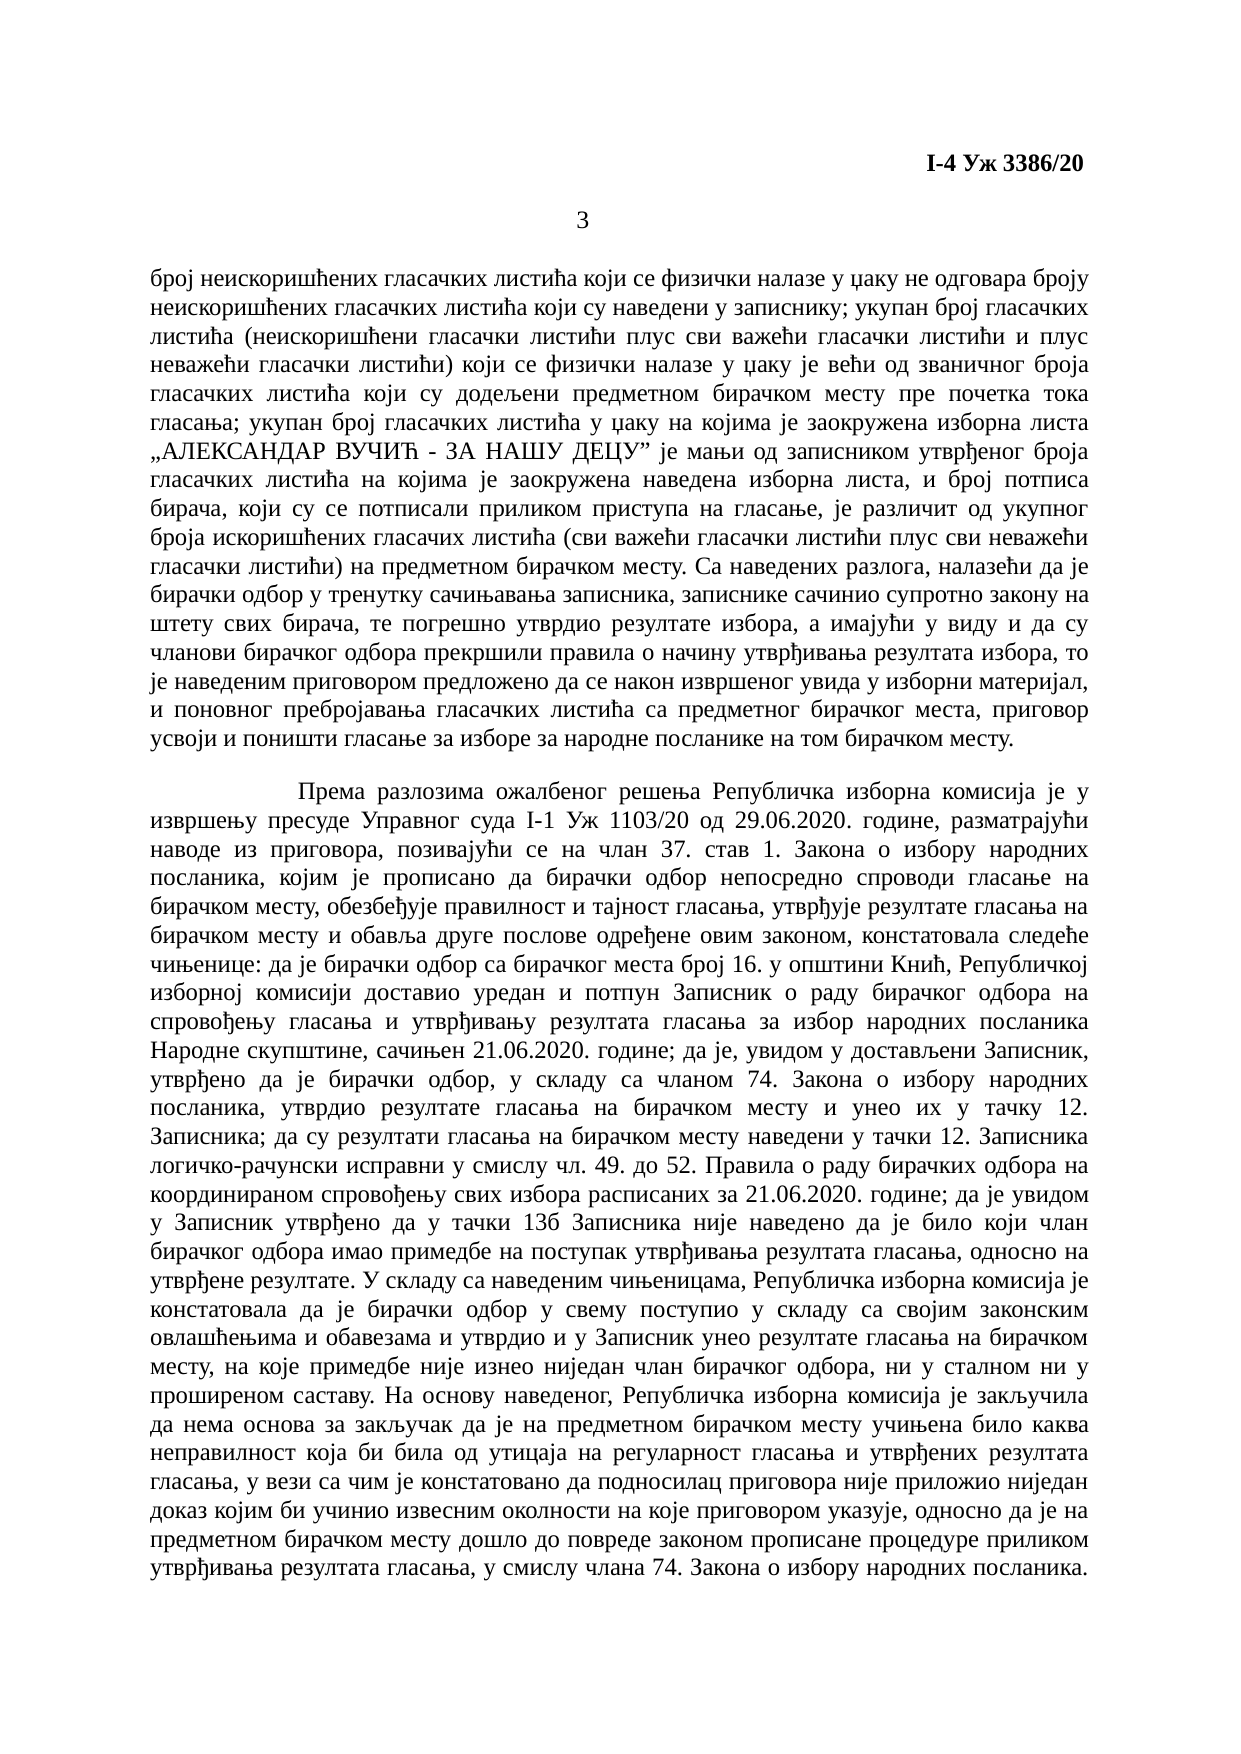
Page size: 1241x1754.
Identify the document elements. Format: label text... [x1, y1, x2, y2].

text број неискоришћених гласачких листића који се физички налазе у џаку не одговара броју неискоришћених гласачких листића који су наведени у записнику; укупан број гласачких листића (неискоришћени гласачки листићи плус сви важећи гласачки листићи и плус неважећи гласачки листићи) који се физички налазе у џаку је већи од званичног броја гласачких листића који су додељени предметном бирачком месту пре почетка тока гласања; укупан број гласачких листића у џаку на којима је заокружена изборна листа „АЛЕКСАНДАР ВУЧИЋ - ЗА НАШУ ДЕЦУ” је мањи од записником утврђеног броја гласачких листића на којима је заокружена наведена изборна листа, и број потписа бирача, који су се потписали приликом приступа на гласање, је различит од укупног броја искоришћених гласачих листића (сви важећи гласачки листићи плус сви неважећи гласачки листићи) на предметном бирачком месту. Са наведених разлога, налазећи да је бирачки одбор у тренутку сачињавања записника, записнике сачинио супротно закону на штету свих бирача, те погрешно утврдио резултате избора, а имајући у виду и да су чланови бирачког одбора прекршили правила о начину утврђивања резултата избора, то је наведеним приговором предложено да се након извршеног увида у изборни материјал, и поновног пребројавања гласачких листића са предметног бирачког места, приговор усвоји и поништи гласање за изборе за народне посланике на том бирачком месту. [150, 263, 1090, 752]
text Према разлозима ожалбеног решења Републичка изборна комисија је у извршењу пресуде Управног суда I-1 Уж 1103/20 од 29.06.2020. године, разматрајући наводе из приговора, позивајући се на члан 37. став 1. Закона о избору народних посланика, којим је прописано да бирачки одбор непосредно спроводи гласање на бирачком месту, обезбеђује правилност и тајност гласања, утврђује резултате гласања на бирачком месту и обавља друге послове одређене овим законом, констатовала следеће чињенице: да је бирачки одбор са бирачког места број 16. у општини Кнић, Републичкој изборној комисији доставио уредан и потпун Записник о раду бирачког одбора на спровођењу гласања и утврђивању резултата гласања за избор народних посланика Народне скупштине, сачињен 21.06.2020. године; да је, увидом у достављени Записник, утврђено да је бирачки одбор, у складу са чланом 74. Закона о избору народних посланика, утврдио резултате гласања на бирачком месту и унео их у тачку 12. Записника; да су резултати гласања на бирачком месту наведени у тачки 12. Записника логичко-рачунски исправни у смислу чл. 49. до 52. Правила о раду бирачких одбора на координираном спровођењу свих избора расписаних за 21.06.2020. године; да је увидом у Записник утврђено да у тачки 13б Записника није наведено да је било који члан бирачког одбора имао примедбе на поступак утврђивања резултата гласања, односно на утврђене резултате. У складу са наведеним чињеницама, Републичка изборна комисија је констатовала да је бирачки одбор у свему поступио у складу са својим законским овлашћењима и обавезама и утврдио и у Записник унео резултате гласања на бирачком месту, на које примедбе није изнео ниједан члан бирачког одбора, ни у сталном ни у проширеном саставу. На основу наведеног, Републичка изборна комисија је закључила да нема основа за закључак да је на предметном бирачком месту учињена било каква неправилност која би била од утицаја на регуларност гласања и утврђених резултата гласања, у вези са чим је констатовано да подносилац приговора није приложио ниједан доказ којим би учинио извесним околности на које приговором указује, односно да је на предметном бирачком месту дошло до повреде законом прописане процедуре приликом утврђивања резултата гласања, у смислу члана 74. Закона о избору народних посланика. [150, 776, 1090, 1581]
